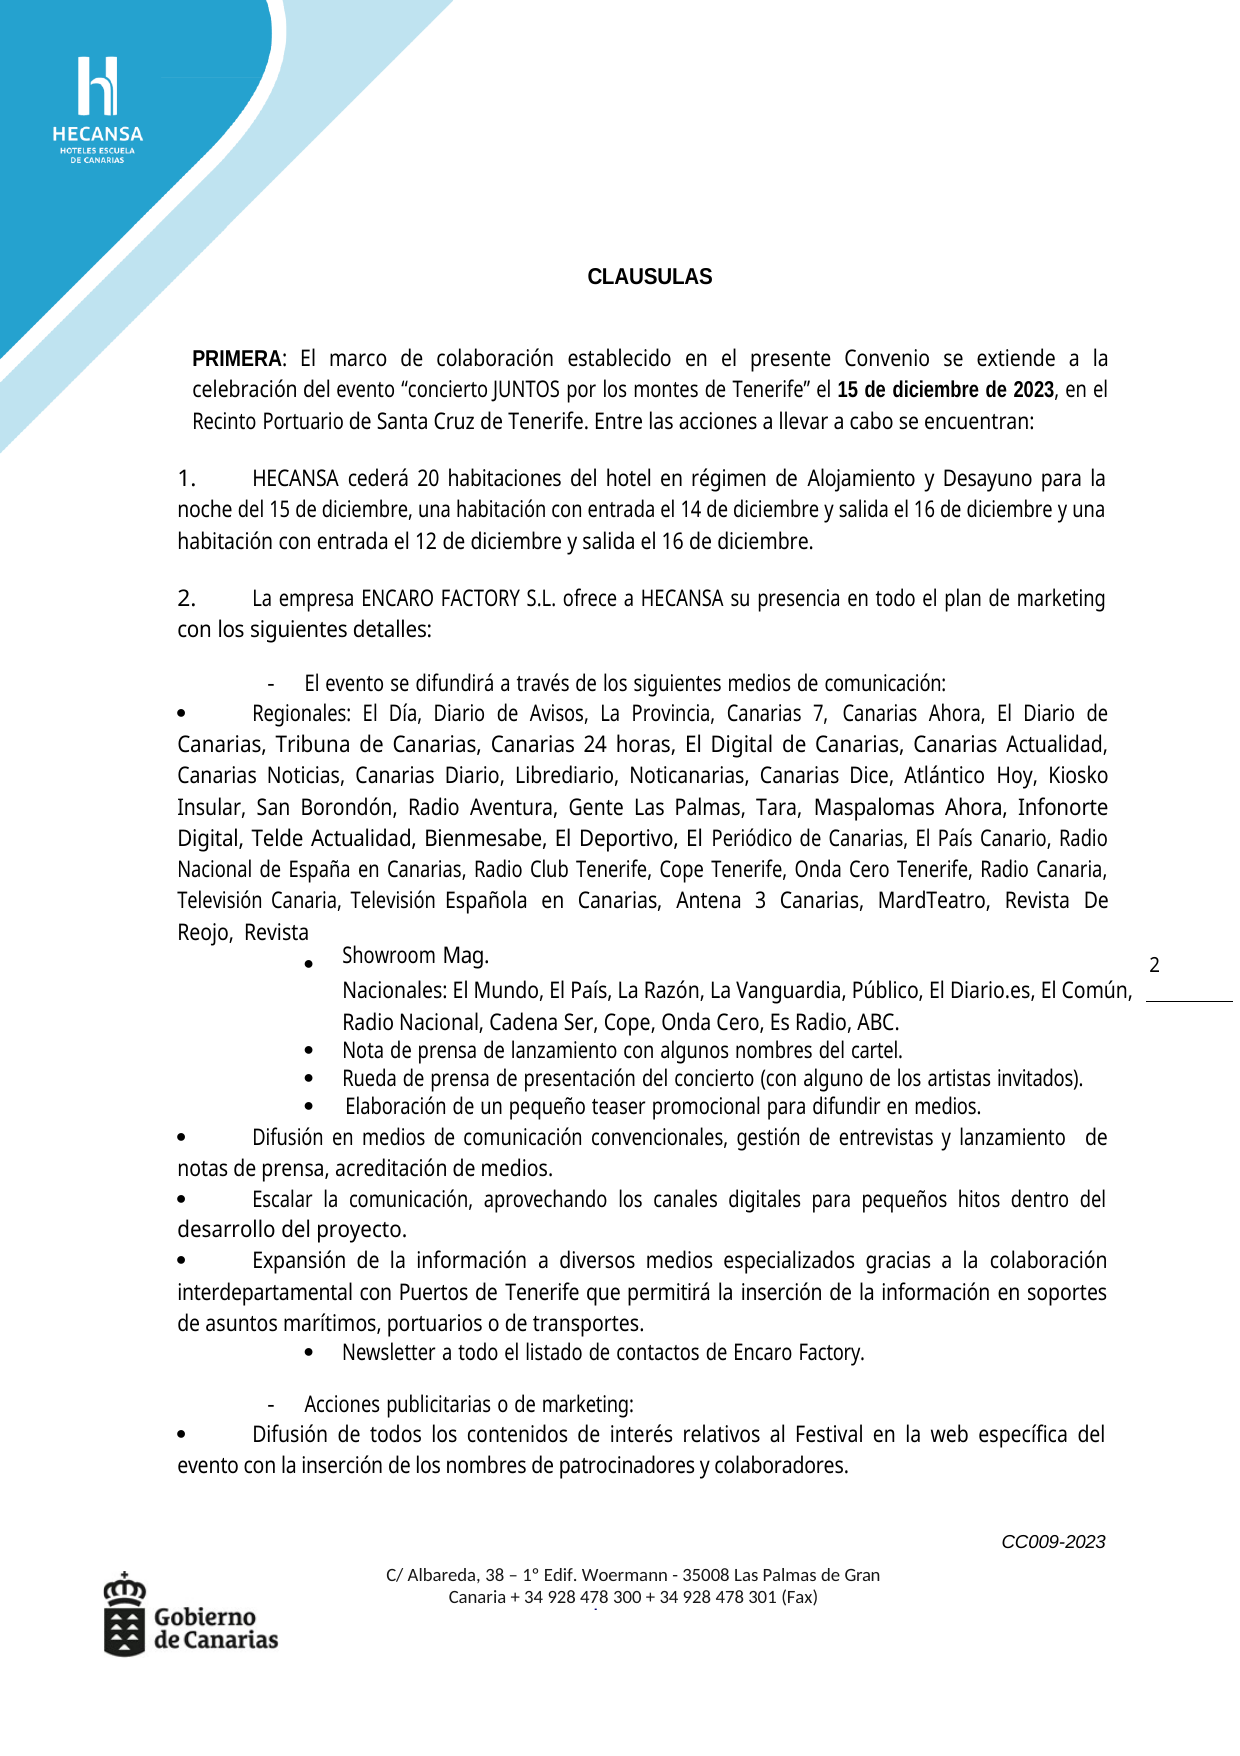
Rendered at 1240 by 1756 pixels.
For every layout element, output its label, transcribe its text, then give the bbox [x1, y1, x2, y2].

list Acciones publicitarias o de marketing: [267, 1392, 1239, 1418]
text Nacionales: El Mundo, El País, La Razón, La Vanguardia, Público, El Diario.es, El Común, Radio Nacional, Cadena Ser, Cope, Onda Cero, Es Radio, ABC. [342, 974, 1233, 1037]
list El evento se difundirá a través de los siguientes medios de comunicación: [267, 671, 1239, 697]
list Rueda de prensa de presentación del concierto (con alguno de los artistas invitados). [304, 1064, 1239, 1092]
list Regionales: El Día, Diario de Avisos, La Provincia, Canarias 7, Canarias Ahora, El Diario de Canarias, Tribuna de Canarias, Canarias 24 horas, El Digital de Canarias, Canarias Actualidad, Canarias Noticias, Canarias Diario, Librediario, Noticanarias, Canarias Dice, Atlántico Hoy, Kiosko Insular, San Borondón, Radio Aventura, Gente Las Palmas, Tara, Maspalomas Ahora, Infonorte Digital, Telde Actualidad, Bienmesabe, El Deportivo, El Periódico de Canarias, El País Canario, Radio Nacional de España en Canarias, Radio Club Tenerife, Cope Tenerife, Onda Cero Tenerife, Radio Canaria, Televisión Canaria, Televisión Española en Canarias, Antena 3 Canarias, MardTeatro, Revista De Reojo, Revista [177, 697, 1108, 947]
list La empresa ENCARO FACTORY S.L. ofrece a HECANSA su presencia en todo el plan de marketing con los siguientes detalles: [177, 582, 1108, 644]
list Difusión en medios de comunicación convencionales, gestión de entrevistas y lanzamiento de notas de prensa, acreditación de medios. [177, 1120, 1108, 1183]
text Showroom Mag. [342, 947, 1239, 968]
list Newsletter a todo el listado de contactos de Encaro Factory. [304, 1338, 1239, 1366]
text PRIMERA: El marco de colaboración establecido en el presente Convenio se extiende a la celebración del evento “concierto JUNTOS por los montes de Tenerife” el 15 de diciembre de 2023, en el Recinto Portuario de Santa Cruz de Tenerife. Entre las acciones a llevar a cabo se encuentran: [192, 342, 1108, 436]
list Difusión de todos los contenidos de interés relativos al Festival en la web específica del evento con la inserción de los nombres de patrocinadores y colaboradores. [177, 1418, 1107, 1481]
list Elaboración de un pequeño teaser promocional para difundir en medios. [304, 1092, 1239, 1120]
list HECANSA cederá 20 habitaciones del hotel en régimen de Alojamiento y Desayuno para la noche del 15 de diciembre, una habitación con entrada el 14 de diciembre y salida el 16 de diciembre y una habitación con entrada el 12 de diciembre y salida el 16 de diciembre. [177, 462, 1106, 556]
list 2 [304, 968, 1239, 974]
list Nota de prensa de lanzamiento con algunos nombres del cartel. [304, 1037, 1239, 1064]
list Expansión de la información a diversos medios especializados gracias a la colaboración interdepartamental con Puertos de Tenerife que permitirá la inserción de la información en soportes de asuntos marítimos, portuarios o de transportes. [177, 1244, 1108, 1338]
list Escalar la comunicación, aprovechando los canales digitales para pequeños hitos dentro del desarrollo del proyecto. [177, 1183, 1108, 1244]
subtitle CLAUSULAS [177, 263, 1123, 289]
